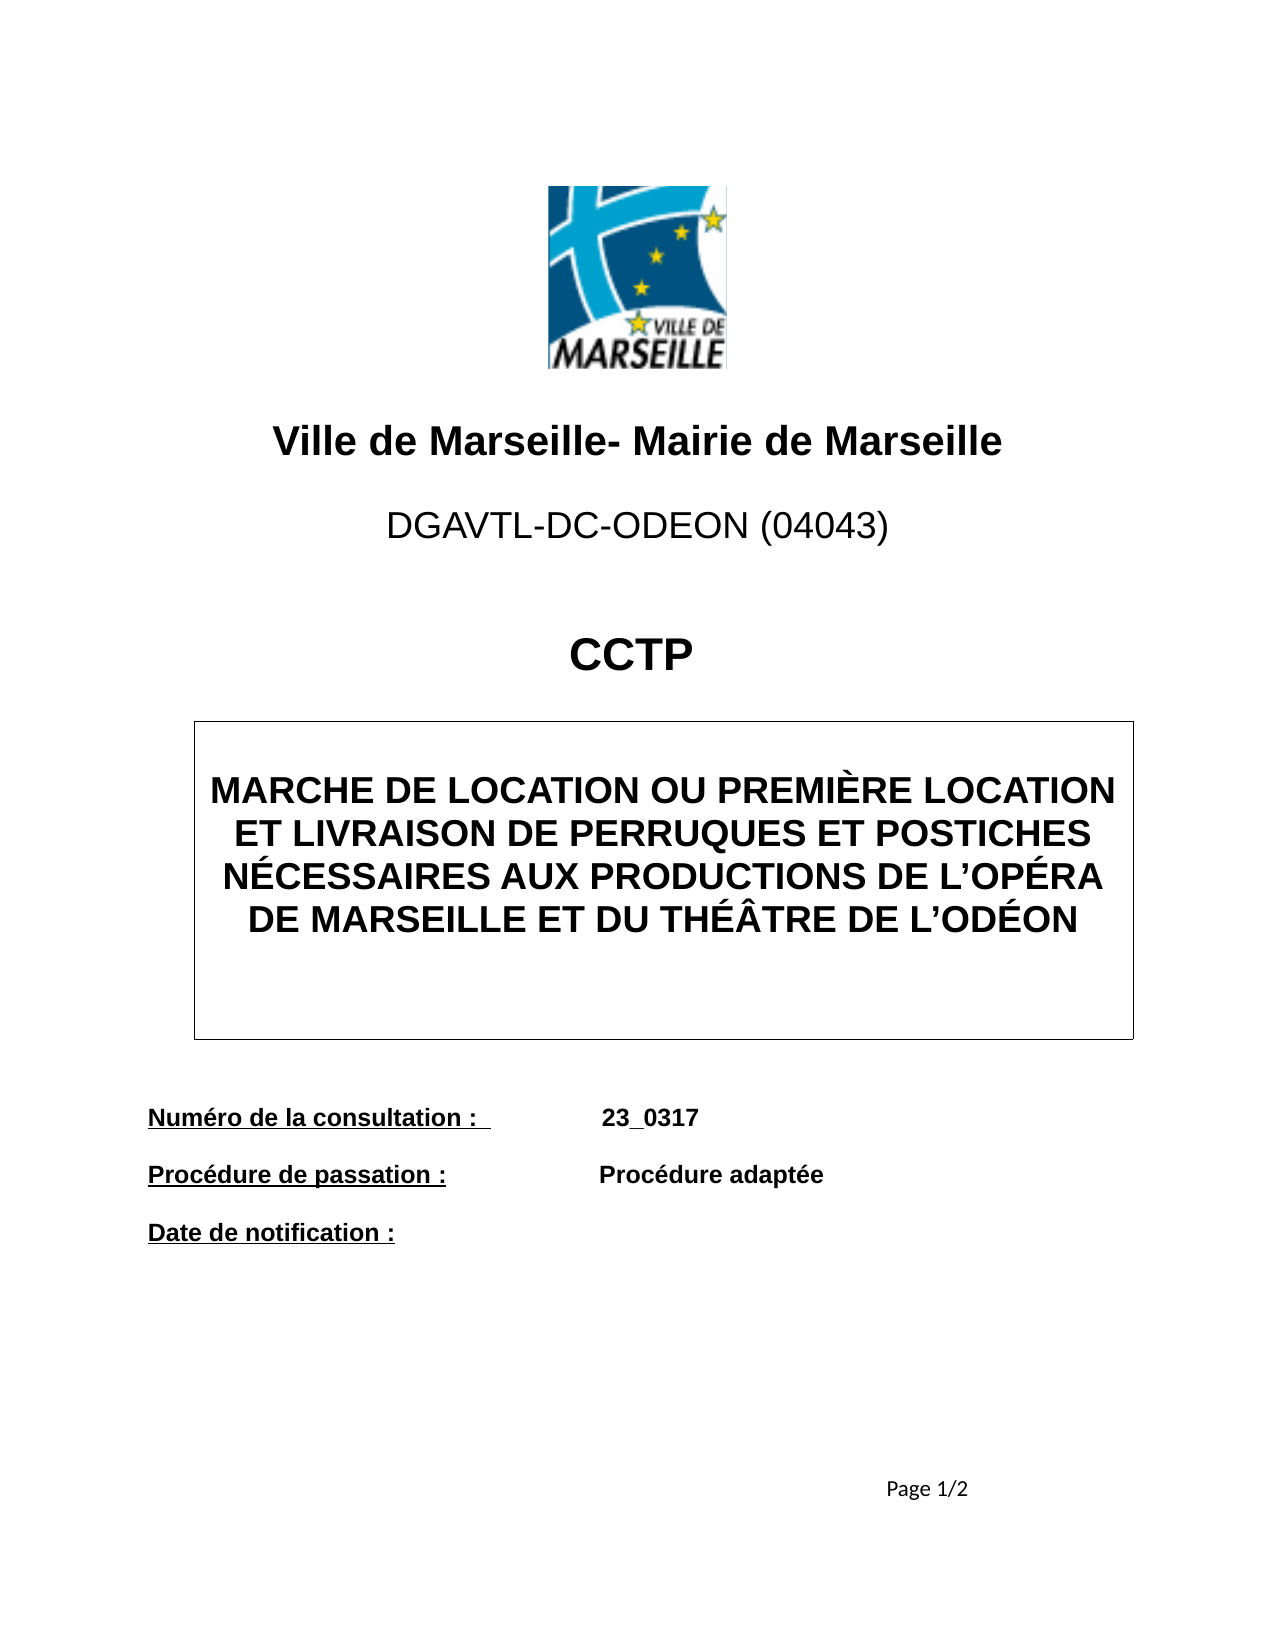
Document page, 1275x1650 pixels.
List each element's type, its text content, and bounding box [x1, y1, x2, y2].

text Date de notification : [148, 1218, 1127, 1247]
text DGAVTL-DC-ODEON (04043) [148, 503, 1127, 546]
text Procédure de passation : Procédure adaptée [148, 1160, 1127, 1189]
text CCTP [148, 628, 1127, 680]
text Numéro de la consultation : 23_0317 [148, 1103, 1127, 1132]
text Ville de Marseille- Mairie de Marseille [148, 417, 1127, 464]
text MARCHE DE LOCATION OU PREMIÈRE LOCATION ET LIVRAISON DE PERRUQUES ET POSTICHES NÉCESSAIRES AUX PRODUCTIONS DE L’OPÉRA DE MARSEILLE ET DU THÉÂTRE DE L’ODÉON [202, 768, 1124, 941]
